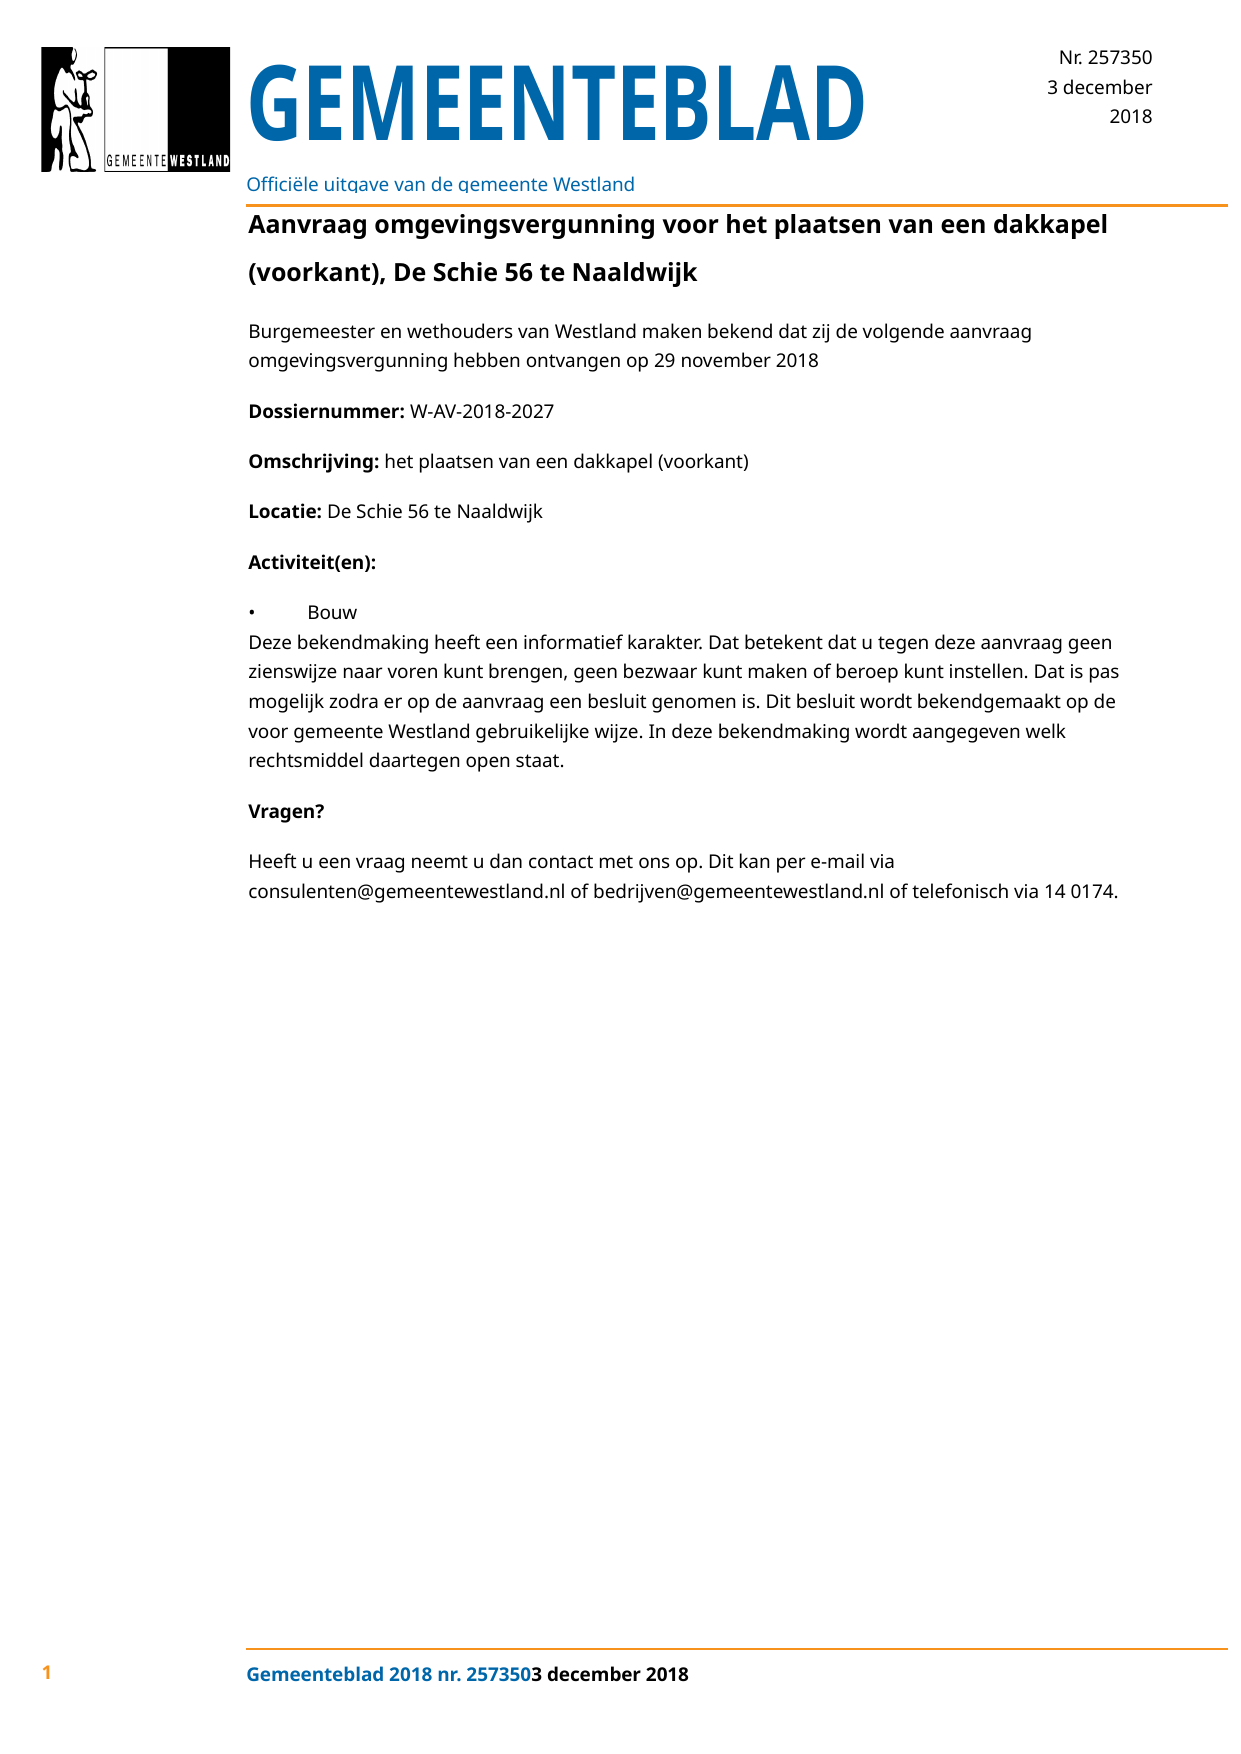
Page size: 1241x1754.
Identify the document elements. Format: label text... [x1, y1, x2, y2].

list Bouw [248, 599, 1152, 625]
text Aanvraag omgevingsvergunning voor het plaatsen van een dakkapel (voorkant), De Schie 56 te Naaldwijk [248, 207, 1152, 288]
text Burgemeester en wethouders van Westland maken bekend dat zij de volgende aanvraag omgevingsvergunning hebben ontvangen op 29 november 2018 [248, 318, 1152, 373]
text Omschrijving: het plaatsen van een dakkapel (voorkant) [248, 448, 1152, 474]
text Heeft u een vraag neemt u dan contact met ons op. Dit kan per e-mail via consulenten@gemeentewestland.nl of bedrijven@gemeentewestland.nl of telefonisch via 14 0174. [248, 848, 1152, 904]
picture [41, 47, 231, 172]
text Vragen? [248, 798, 1152, 824]
text Dossiernummer: W-AV-2018-2027 [248, 398, 1152, 424]
text Activiteit(en): [248, 549, 1152, 575]
text Locatie: De Schie 56 te Naaldwijk [248, 499, 1152, 524]
text Deze bekendmaking heeft een informatief karakter. Dat betekent dat u tegen deze aanvraag geen zienswijze naar voren kunt brengen, geen bezwaar kunt maken of beroep kunt instellen. Dat is pas mogelijk zodra er op de aanvraag een besluit genomen is. Dit besluit wordt bekendgemaakt op de voor gemeente Westland gebruikelijke wijze. In deze bekendmaking wordt aangegeven welk rechtsmiddel daartegen open staat. [248, 629, 1152, 773]
